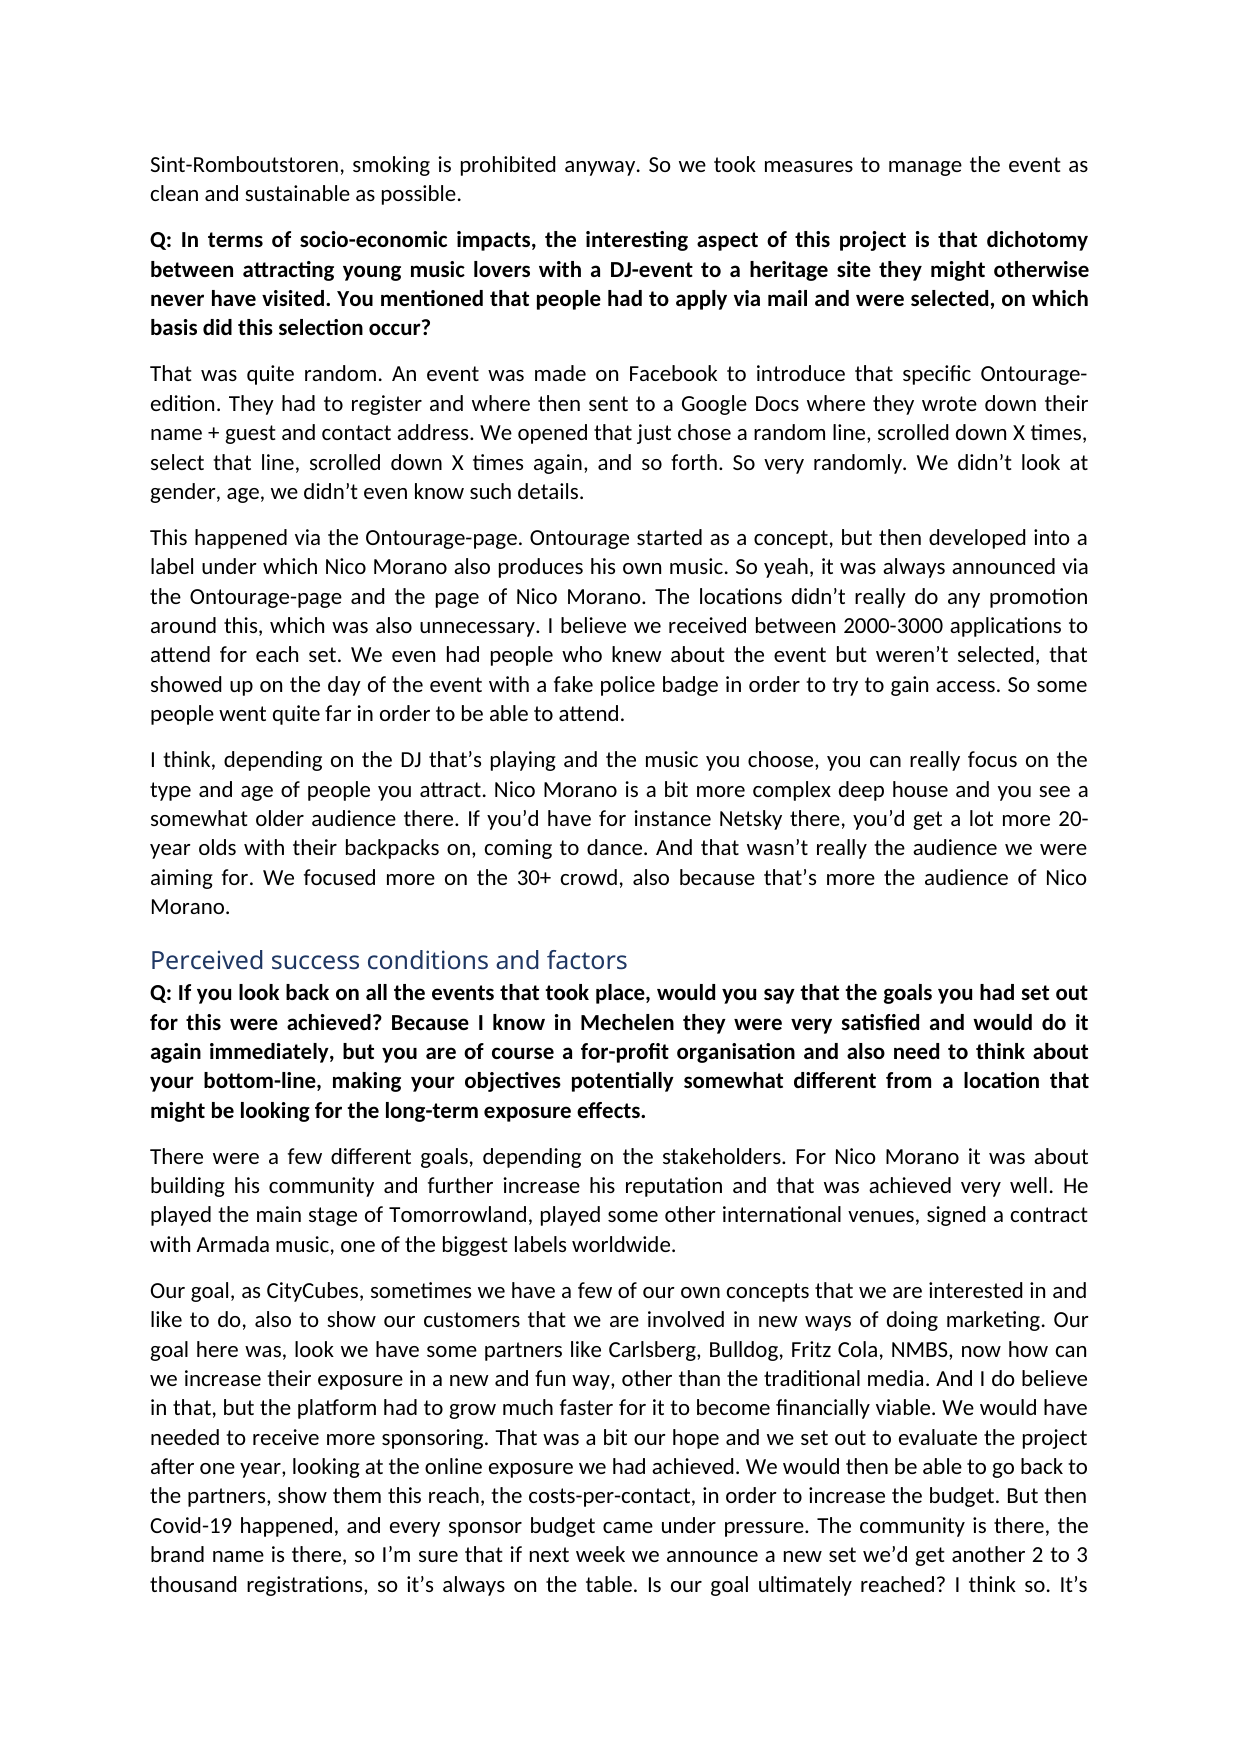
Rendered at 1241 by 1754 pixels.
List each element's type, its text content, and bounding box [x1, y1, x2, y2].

text This happened via the Ontourage-page. Ontourage started as a concept, but then developed into a label under which Nico Morano also produces his own music. So yeah, it was always announced via the Ontourage-page and the page of Nico Morano. The locations didn’t really do any promotion around this, which was also unnecessary. I believe we received between 2000-3000 applications to attend for each set. We even had people who knew about the event but weren’t selected, that showed up on the day of the event with a fake police badge in order to try to gain access. So some people went quite far in order to be able to attend. [150, 523, 1090, 727]
text Sint-Romboutstoren, smoking is prohibited anyway. So we took measures to manage the event as clean and sustainable as possible. [150, 150, 1090, 207]
subtitle Perceived success conditions and factors [150, 942, 1090, 977]
text I think, depending on the DJ that’s playing and the music you choose, you can really focus on the type and age of people you attract. Nico Morano is a bit more complex deep house and you see a somewhat older audience there. If you’d have for instance Netsky there, you’d get a lot more 20-year olds with their backpacks on, coming to dance. And that wasn’t really the audience we were aiming for. We focused more on the 30+ crowd, also because that’s more the audience of Nico Morano. [150, 745, 1090, 920]
text There were a few different goals, depending on the stakeholders. For Nico Morano it was about building his community and further increase his reputation and that was achieved very well. He played the main stage of Tomorrowland, played some other international venues, signed a contract with Armada music, one of the biggest labels worldwide. [150, 1142, 1090, 1258]
text Our goal, as CityCubes, sometimes we have a few of our own concepts that we are interested in and like to do, also to show our customers that we are involved in new ways of doing marketing. Our goal here was, look we have some partners like Carlsberg, Bulldog, Fritz Cola, NMBS, now how can we increase their exposure in a new and fun way, other than the traditional media. And I do believe in that, but the platform had to grow much faster for it to become financially viable. We would have needed to receive more sponsoring. That was a bit our hope and we set out to evaluate the project after one year, looking at the online exposure we had achieved. We would then be able to go back to the partners, show them this reach, the costs-per-contact, in order to increase the budget. But then Covid-19 happened, and every sponsor budget came under pressure. The community is there, the brand name is there, so I’m sure that if next week we announce a new set we’d get another 2 to 3 thousand registrations, so it’s always on the table. Is our goal ultimately reached? I think so. It’s [150, 1276, 1090, 1598]
text Q: If you look back on all the events that took place, would you say that the goals you had set out for this were achieved? Because I know in Mechelen they were very satisfied and would do it again immediately, but you are of course a for-profit organisation and also need to think about your bottom-line, making your objectives potentially somewhat different from a location that might be looking for the long-term exposure effects. [150, 978, 1090, 1124]
text Q: In terms of socio-economic impacts, the interesting aspect of this project is that dichotomy between attracting young music lovers with a DJ-event to a heritage site they might otherwise never have visited. You mentioned that people had to apply via mail and were selected, on which basis did this selection occur? [150, 225, 1090, 342]
text That was quite random. An event was made on Facebook to introduce that specific Ontourage-edition. They had to register and where then sent to a Google Docs where they wrote down their name + guest and contact address. We opened that just chose a random line, scrolled down X times, select that line, scrolled down X times again, and so forth. So very randomly. We didn’t look at gender, age, we didn’t even know such details. [150, 359, 1090, 505]
